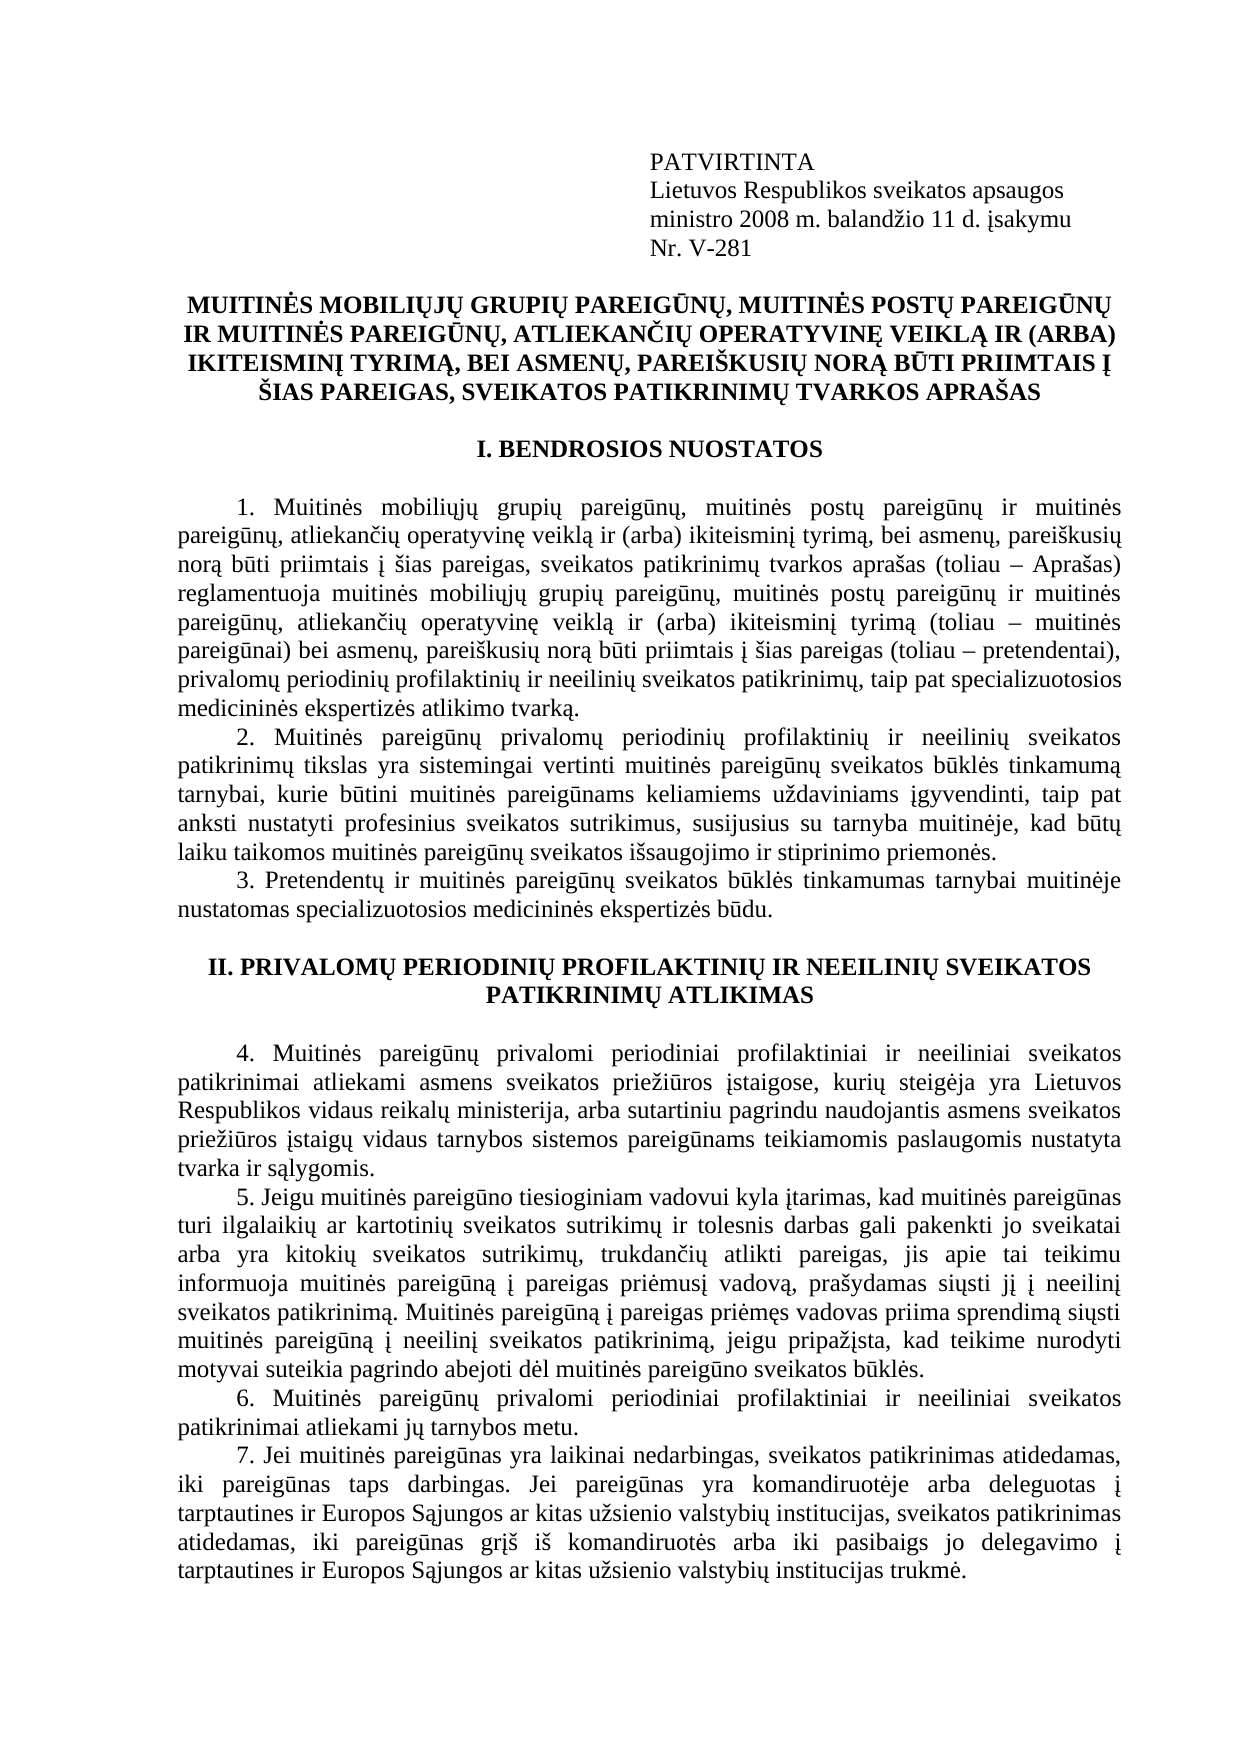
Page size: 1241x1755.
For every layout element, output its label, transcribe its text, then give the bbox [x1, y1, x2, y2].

text II. PRIVALOMŲ PERIODINIŲ PROFILAKTINIŲ IR NEEILINIŲ SVEIKATOS PATIKRINIMŲ ATLIKIMAS [177, 952, 1122, 1009]
text Lietuvos Respublikos sveikatos apsaugos ministro 2008 m. balandžio 11 d. įsakymu Nr. V-281 [649, 176, 1122, 262]
text 6. Muitinės pareigūnų privalomi periodiniai profilaktiniai ir neeiliniai sveikatos patikrinimai atliekami jų tarnybos metu. [177, 1383, 1122, 1441]
text 5. Jeigu muitinės pareigūno tiesioginiam vadovui kyla įtarimas, kad muitinės pareigūnas turi ilgalaikių ar kartotinių sveikatos sutrikimų ir tolesnis darbas gali pakenkti jo sveikatai arba yra kitokių sveikatos sutrikimų, trukdančių atlikti pareigas, jis apie tai teikimu informuoja muitinės pareigūną į pareigas priėmusį vadovą, prašydamas siųsti jį į neeilinį sveikatos patikrinimą. Muitinės pareigūną į pareigas priėmęs vadovas priima sprendimą siųsti muitinės pareigūną į neeilinį sveikatos patikrinimą, jeigu pripažįsta, kad teikime nurodyti motyvai suteikia pagrindo abejoti dėl muitinės pareigūno sveikatos būklės. [177, 1182, 1122, 1383]
text 2. Muitinės pareigūnų privalomų periodinių profilaktinių ir neeilinių sveikatos patikrinimų tikslas yra sistemingai vertinti muitinės pareigūnų sveikatos būklės tinkamumą tarnybai, kurie būtini muitinės pareigūnams keliamiems uždaviniams įgyvendinti, taip pat anksti nustatyti profesinius sveikatos sutrikimus, susijusius su tarnyba muitinėje, kad būtų laiku taikomos muitinės pareigūnų sveikatos išsaugojimo ir stiprinimo priemonės. [177, 722, 1122, 866]
text 7. Jei muitinės pareigūnas yra laikinai nedarbingas, sveikatos patikrinimas atidedamas, iki pareigūnas taps darbingas. Jei pareigūnas yra komandiruotėje arba deleguotas į tarptautines ir Europos Sąjungos ar kitas užsienio valstybių institucijas, sveikatos patikrinimas atidedamas, iki pareigūnas grįš iš komandiruotės arba iki pasibaigs jo delegavimo į tarptautines ir Europos Sąjungos ar kitas užsienio valstybių institucijas trukmė. [177, 1441, 1122, 1584]
text 4. Muitinės pareigūnų privalomi periodiniai profilaktiniai ir neeiliniai sveikatos patikrinimai atliekami asmens sveikatos priežiūros įstaigose, kurių steigėja yra Lietuvos Respublikos vidaus reikalų ministerija, arba sutartiniu pagrindu naudojantis asmens sveikatos priežiūros įstaigų vidaus tarnybos sistemos pareigūnams teikiamomis paslaugomis nustatyta tvarka ir sąlygomis. [177, 1038, 1122, 1182]
text 1. Muitinės mobiliųjų grupių pareigūnų, muitinės postų pareigūnų ir muitinės pareigūnų, atliekančių operatyvinę veiklą ir (arba) ikiteisminį tyrimą, bei asmenų, pareiškusių norą būti priimtais į šias pareigas, sveikatos patikrinimų tvarkos aprašas (toliau – Aprašas) reglamentuoja muitinės mobiliųjų grupių pareigūnų, muitinės postų pareigūnų ir muitinės pareigūnų, atliekančių operatyvinę veiklą ir (arba) ikiteisminį tyrimą (toliau – muitinės pareigūnai) bei asmenų, pareiškusių norą būti priimtais į šias pareigas (toliau – pretendentai), privalomų periodinių profilaktinių ir neeilinių sveikatos patikrinimų, taip pat specializuotosios medicininės ekspertizės atlikimo tvarką. [177, 492, 1122, 722]
text 3. Pretendentų ir muitinės pareigūnų sveikatos būklės tinkamumas tarnybai muitinėje nustatomas specializuotosios medicininės ekspertizės būdu. [177, 866, 1122, 923]
text I. BENDROSIOS NUOSTATOS [177, 434, 1122, 463]
text PATVIRTINTA [649, 147, 1122, 176]
text MUITINĖS MOBILIŲJŲ GRUPIŲ PAREIGŪNŲ, MUITINĖS POSTŲ PAREIGŪNŲ IR MUITINĖS PAREIGŪNŲ, ATLIEKANČIŲ OPERATYVINĘ VEIKLĄ IR (ARBA) IKITEISMINĮ TYRIMĄ, BEI ASMENŲ, PAREIŠKUSIŲ NORĄ BŪTI PRIIMTAIS Į ŠIAS PAREIGAS, SVEIKATOS PATIKRINIMŲ TVARKOS APRAŠAS [177, 291, 1122, 406]
